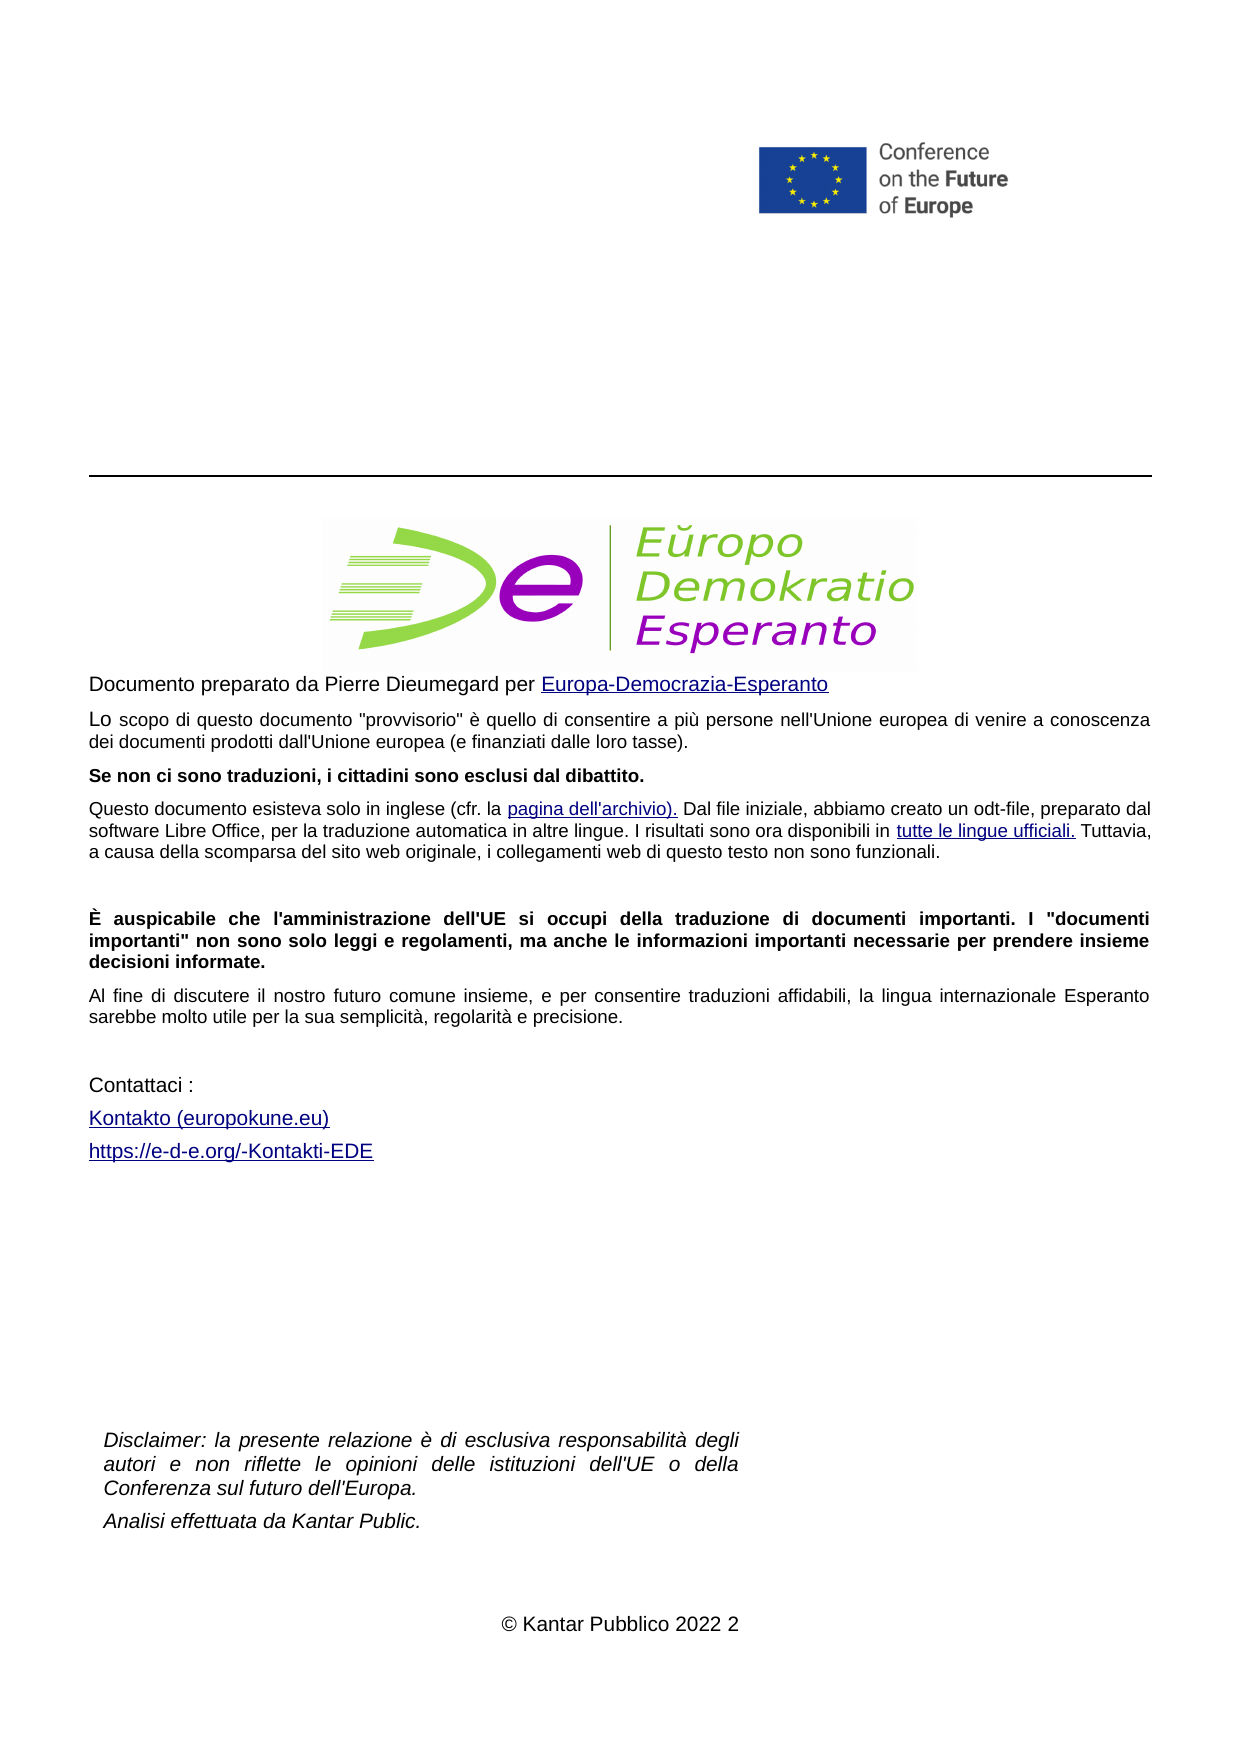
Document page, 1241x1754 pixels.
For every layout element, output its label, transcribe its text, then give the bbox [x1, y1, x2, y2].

text Lo scopo di questo documento "provvisorio" è quello di consentire a più persone nell'Unione europea di venire a conoscenza dei documenti prodotti dall'Unione europea (e finanziati dalle loro tasse). [88, 707, 1152, 753]
text Kontakto (europokune.eu) [88, 1106, 1152, 1130]
text Analisi effettuata da Kantar Public. [103, 1509, 742, 1533]
picture [732, 118, 1090, 237]
text Disclaimer: la presente relazione è di esclusiva responsabilità degli autori e non riflette le opinioni delle istituzioni dell'UE o della Conferenza sul futuro dell'Europa. [103, 1428, 742, 1500]
text Al fine di discutere il nostro futuro comune insieme, e per consentire traduzioni affidabili, la lingua internazionale Esperanto sarebbe molto utile per la sua semplicità, regolarità e precisione. [88, 984, 1152, 1028]
text È auspicabile che l'amministrazione dell'UE si occupi della traduzione di documenti importanti. I "documenti importanti" non sono solo leggi e regolamenti, ma anche le informazioni importanti necessarie per prendere insieme decisioni informate. [88, 908, 1152, 973]
picture [321, 518, 919, 672]
text https://e-d-e.org/-Kontakti-EDE [88, 1139, 1152, 1163]
text Se non ci sono traduzioni, i cittadini sono esclusi dal dibattito. [88, 764, 1152, 786]
text Questo documento esisteva solo in inglese (cfr. la pagina dell'archivio). Dal file iniziale, abbiamo creato un odt-file, preparato dal software Libre Office, per la traduzione automatica in altre lingue. I risultati sono ora disponibili in tutte le lingue ufficiali. Tuttavia, a causa della scomparsa del sito web originale, i collegamenti web di questo testo non sono funzionali. [88, 798, 1152, 863]
text Contattaci : [88, 1073, 1152, 1097]
text Documento preparato da Pierre Dieumegard per Europa-Democrazia-Esperanto [88, 525, 1152, 695]
